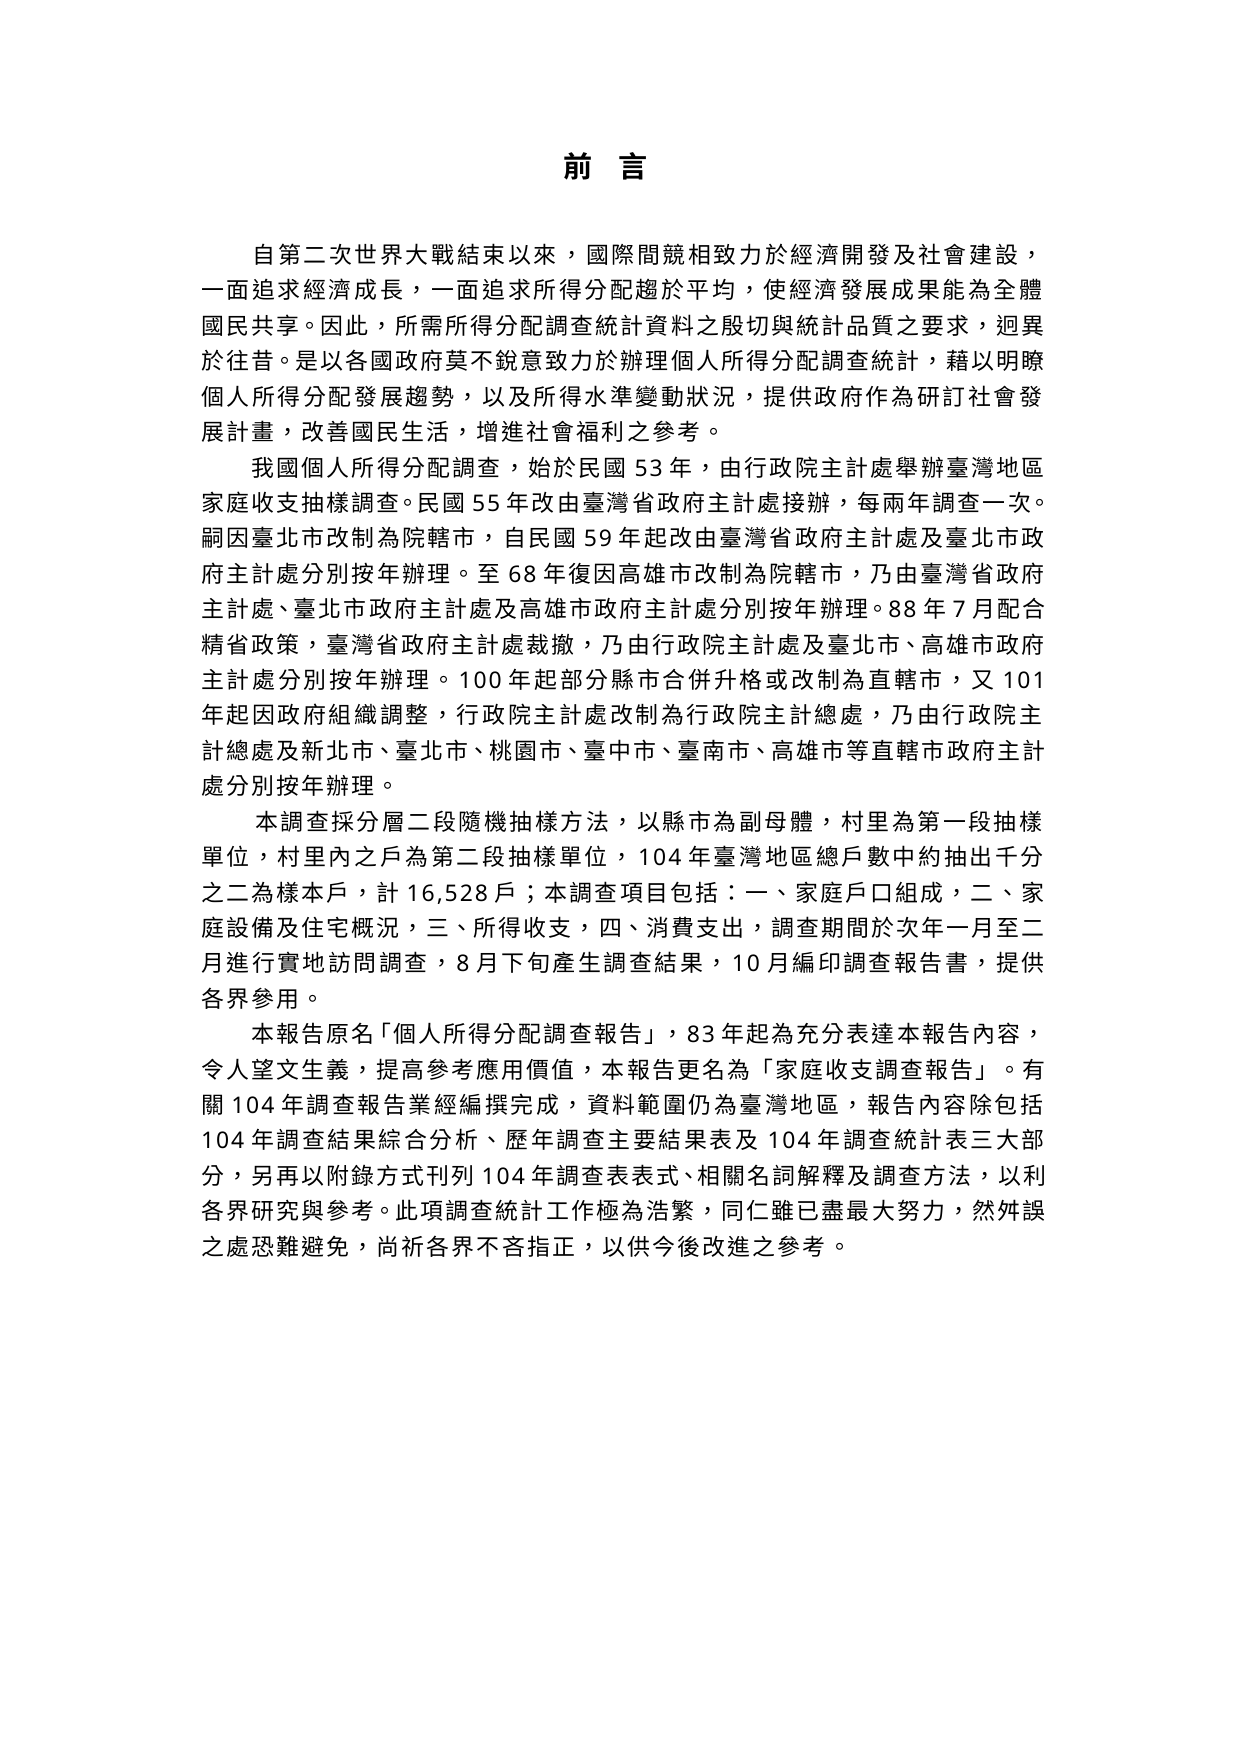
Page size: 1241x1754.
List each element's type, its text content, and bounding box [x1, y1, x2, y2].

text 自第二次世界大戰結束以來，國際間競相致力於經濟開發及社會建設，一面追求經濟成長，一面追求所得分配趨於平均，使經濟發展成果能為全體國民共享。因此，所需所得分配調查統計資料之殷切與統計品質之要求，迥異於往昔。是以各國政府莫不銳意致力於辦理個人所得分配調查統計，藉以明瞭個人所得分配發展趨勢，以及所得水準變動狀況，提供政府作為研訂社會發展計畫，改善國民生活，增進社會福利之參考。 [201, 235, 1045, 448]
title 本報告原名「個人所得分配調查報告」，83年起為充分表達本報告內容，令人望文生義，提高參考應用價值，本報告更名為「家庭收支調查報告」。有關104年調查報告業經編撰完成，資料範圍仍為臺灣地區，報告內容除包括104年調查結果綜合分析、歷年調查主要結果表及104年調查統計表三大部分，另再以附錄方式刊列104年調查表表式、相關名詞解釋及調查方法，以利各界研究與參考。此項調查統計工作極為浩繁，同仁雖已盡最大努力，然舛誤之處恐難避免，尚祈各界不吝指正，以供今後改進之參考。 [201, 1014, 1045, 1262]
text 我國個人所得分配調查，始於民國53年，由行政院主計處舉辦臺灣地區家庭收支抽樣調查。民國55年改由臺灣省政府主計處接辦，每兩年調查一次。嗣因臺北市改制為院轄市，自民國59年起改由臺灣省政府主計處及臺北市政府主計處分別按年辦理。至68年復因高雄市改制為院轄市，乃由臺灣省政府主計處、臺北市政府主計處及高雄市政府主計處分別按年辦理。88年7月配合精省政策，臺灣省政府主計處裁撤，乃由行政院主計處及臺北市、高雄市政府主計處分別按年辦理。100年起部分縣市合併升格或改制為直轄市，又101年起因政府組織調整，行政院主計處改制為行政院主計總處，乃由行政院主計總處及新北市、臺北市、桃園市、臺中市、臺南市、高雄市等直轄市政府主計處分別按年辦理。 [201, 448, 1045, 802]
text 本調查採分層二段隨機抽樣方法，以縣市為副母體，村里為第一段抽樣單位，村里內之戶為第二段抽樣單位，104年臺灣地區總戶數中約抽出千分之二為樣本戶，計16,528戶；本調查項目包括：一、家庭戶口組成，二、家庭設備及住宅概況，三、所得收支，四、消費支出，調查期間於次年一月至二月進行實地訪問調查，8月下旬產生調查結果，10月編印調查報告書，提供各界參用。 [201, 802, 1045, 1014]
text 前 言 [165, 148, 1045, 185]
